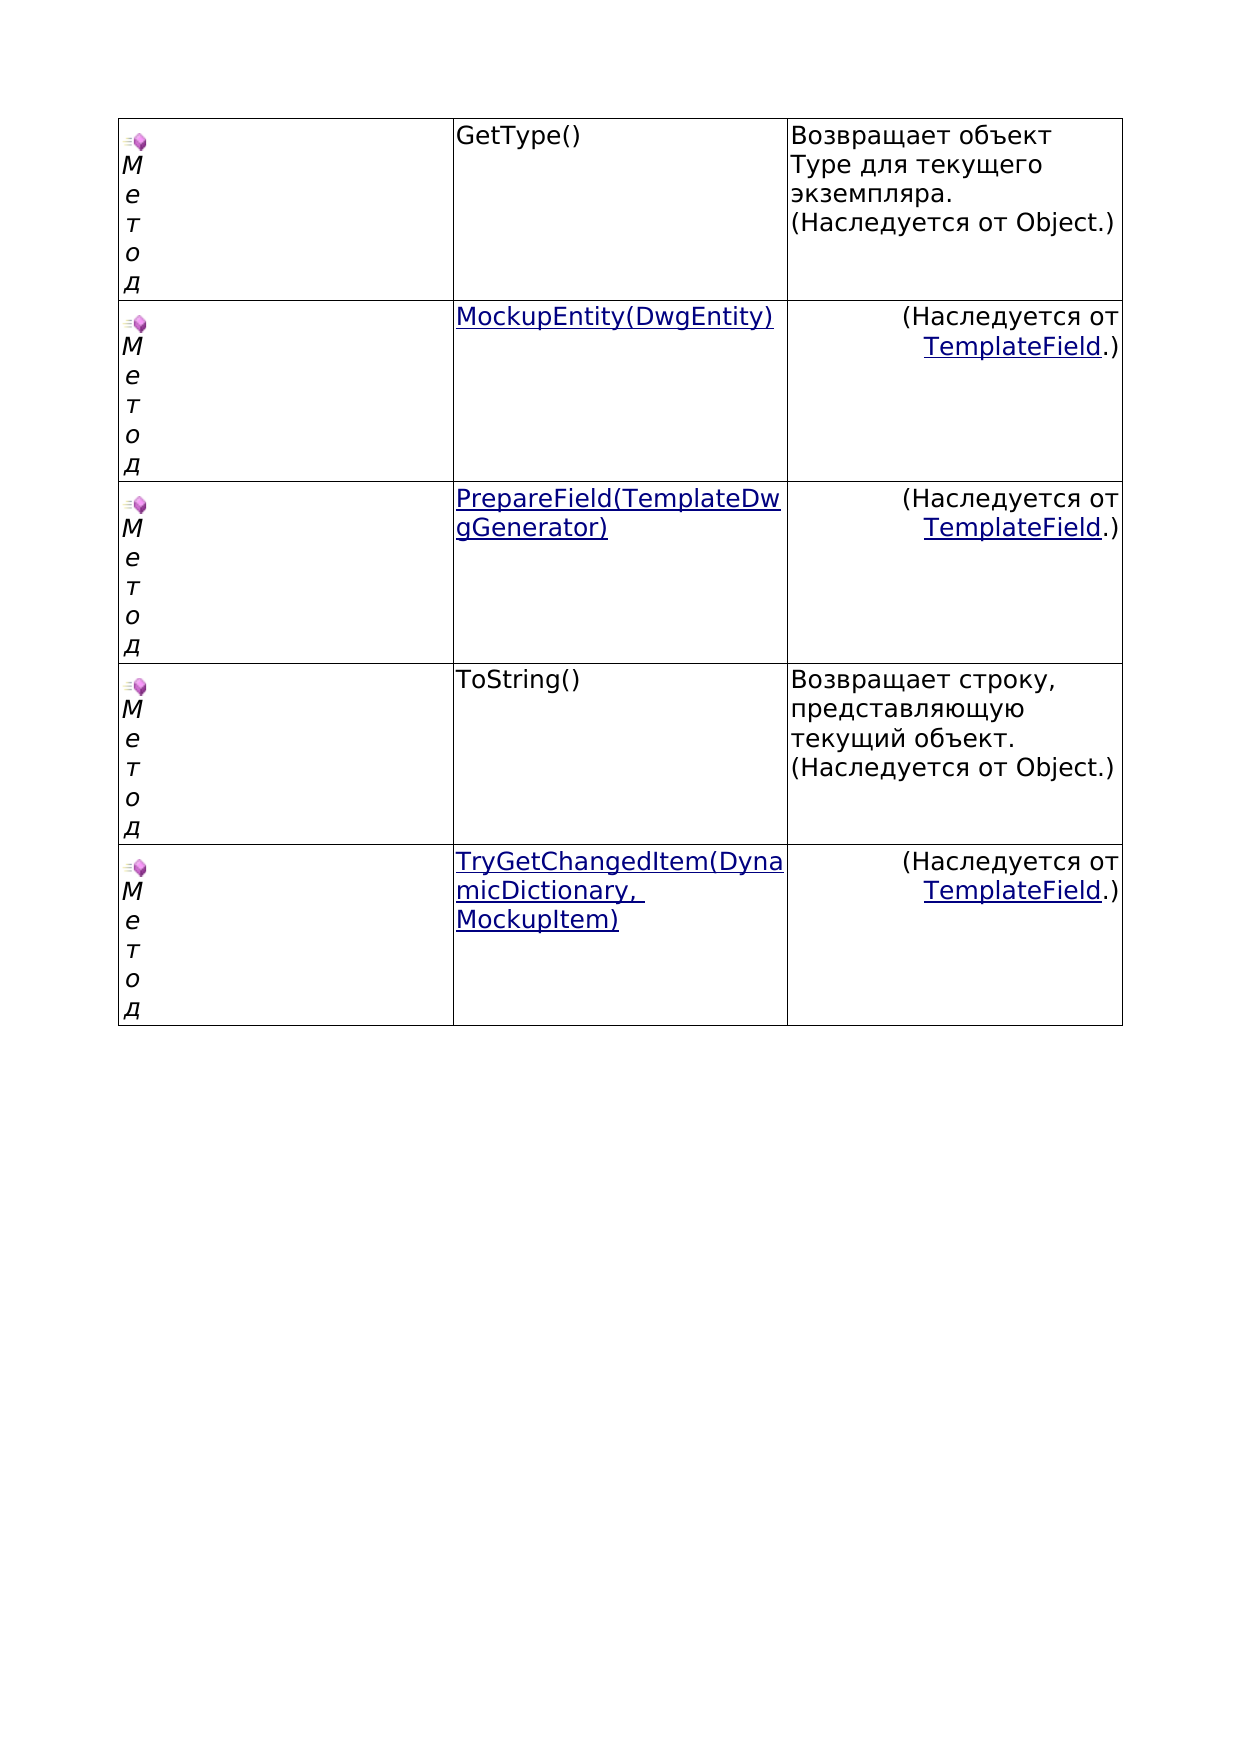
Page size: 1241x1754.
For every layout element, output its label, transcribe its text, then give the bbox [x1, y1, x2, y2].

table_cell [119, 482, 453, 662]
table_cell (Наследуется от TemplateField.) [788, 482, 1122, 662]
table_cell ToString() [454, 664, 787, 844]
picture [121, 496, 147, 514]
table_cell (Наследуется от TemplateField.) [788, 845, 1122, 1025]
table_cell [119, 664, 453, 844]
table_cell [119, 301, 453, 481]
picture [121, 315, 147, 333]
table_cell TryGetChangedItem(DynamicDictionary, MockupItem) [454, 845, 787, 1025]
table_cell (Наследуется от TemplateField.) [788, 301, 1122, 481]
picture [121, 859, 147, 877]
table_cell Возвращает объект Type для текущего экземпляра. (Наследуется от Object.) [788, 119, 1122, 299]
table_cell PrepareField(TemplateDwgGenerator) [454, 482, 787, 662]
table_cell MockupEntity(DwgEntity) [454, 301, 787, 481]
table_cell GetType() [454, 119, 787, 299]
table_cell [119, 845, 453, 1025]
picture [121, 678, 147, 696]
table_cell Возвращает строку, представляющую текущий объект. (Наследуется от Object.) [788, 664, 1122, 844]
table_cell [119, 119, 453, 299]
picture [121, 133, 147, 151]
